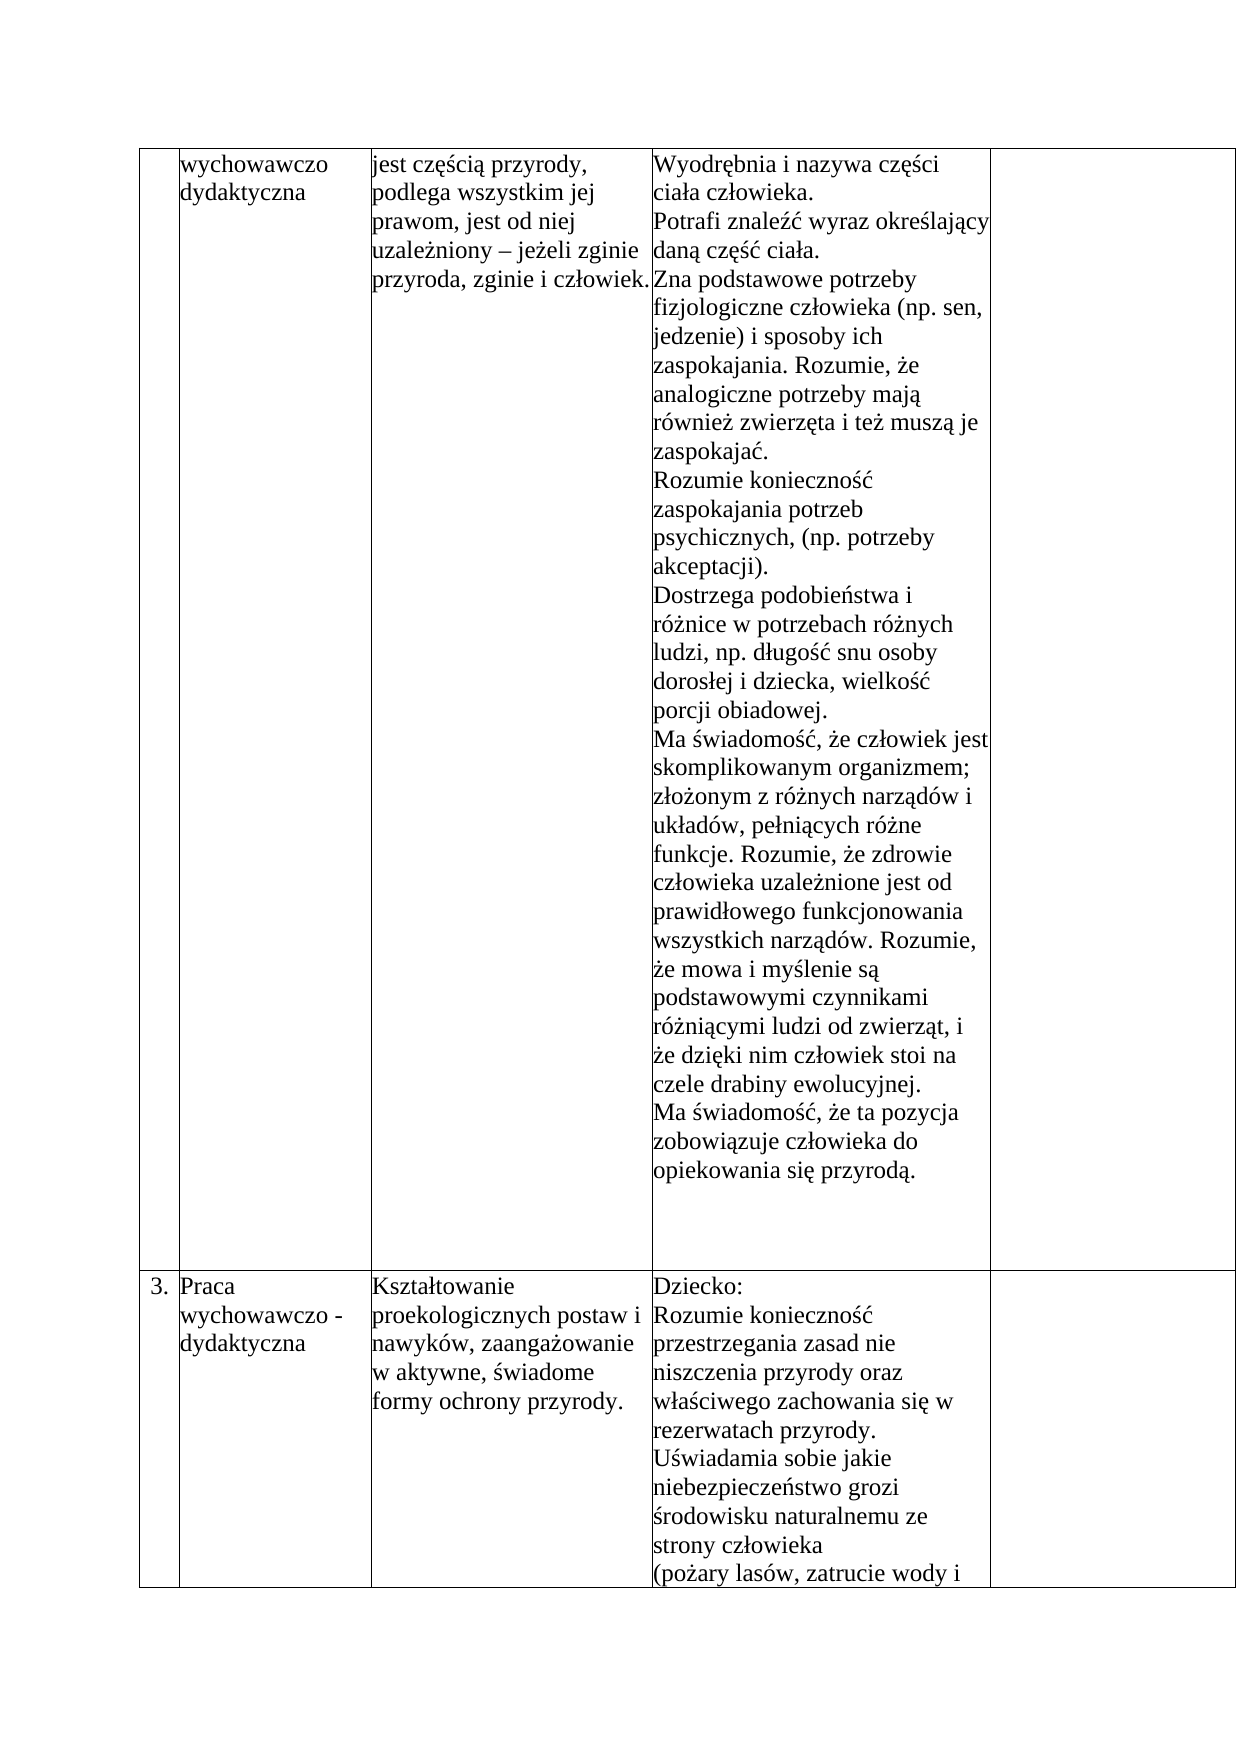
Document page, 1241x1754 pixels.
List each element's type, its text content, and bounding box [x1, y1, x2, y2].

table_cell jest częścią przyrody, podlega wszystkim jej prawom, jest od niej uzależniony – jeżeli zginie przyroda, zginie i człowiek. [372, 149, 652, 1270]
table_cell [991, 149, 1235, 1270]
table_cell Kształtowanie proekologicznych postaw i nawyków, zaangażowanie w aktywne, świadome formy ochrony przyrody. [372, 1271, 652, 1587]
table_cell [1236, 148, 1240, 1270]
table_cell [991, 1271, 1235, 1587]
table_cell Dziecko: Rozumie konieczność przestrzegania zasad nie niszczenia przyrody oraz właściwego zachowania się w rezerwatach przyrody. Uświadamia sobie jakie niebezpieczeństwo grozi środowisku naturalnemu ze strony człowieka (pożary lasów, zatrucie wody i [653, 1271, 990, 1587]
table_cell Wyodrębnia i nazywa części ciała człowieka. Potrafi znaleźć wyraz określający daną część ciała. Zna podstawowe potrzeby fizjologiczne człowieka (np. sen, jedzenie) i sposoby ich zaspokajania. Rozumie, że analogiczne potrzeby mają również zwierzęta i też muszą je zaspokajać. Rozumie konieczność zaspokajania potrzeb psychicznych, (np. potrzeby akceptacji). Dostrzega podobieństwa i różnice w potrzebach różnych ludzi, np. długość snu osoby dorosłej i dziecka, wielkość porcji obiadowej. Ma świadomość, że człowiek jest skomplikowanym organizmem; złożonym z różnych narządów i układów, pełniących różne funkcje. Rozumie, że zdrowie człowieka uzależnione jest od prawidłowego funkcjonowania wszystkich narządów. Rozumie, że mowa i myślenie są podstawowymi czynnikami różniącymi ludzi od zwierząt, i że dzięki nim człowiek stoi na czele drabiny ewolucyjnej. Ma świadomość, że ta pozycja zobowiązuje człowieka do opiekowania się przyrodą. [653, 149, 990, 1270]
table_cell wychowawczo dydaktyczna [180, 149, 371, 1270]
table_cell Praca wychowawczo - dydaktyczna [180, 1271, 371, 1587]
table_cell [1236, 1270, 1240, 1587]
table_cell [140, 149, 179, 1270]
table_cell 3. [140, 1271, 179, 1587]
